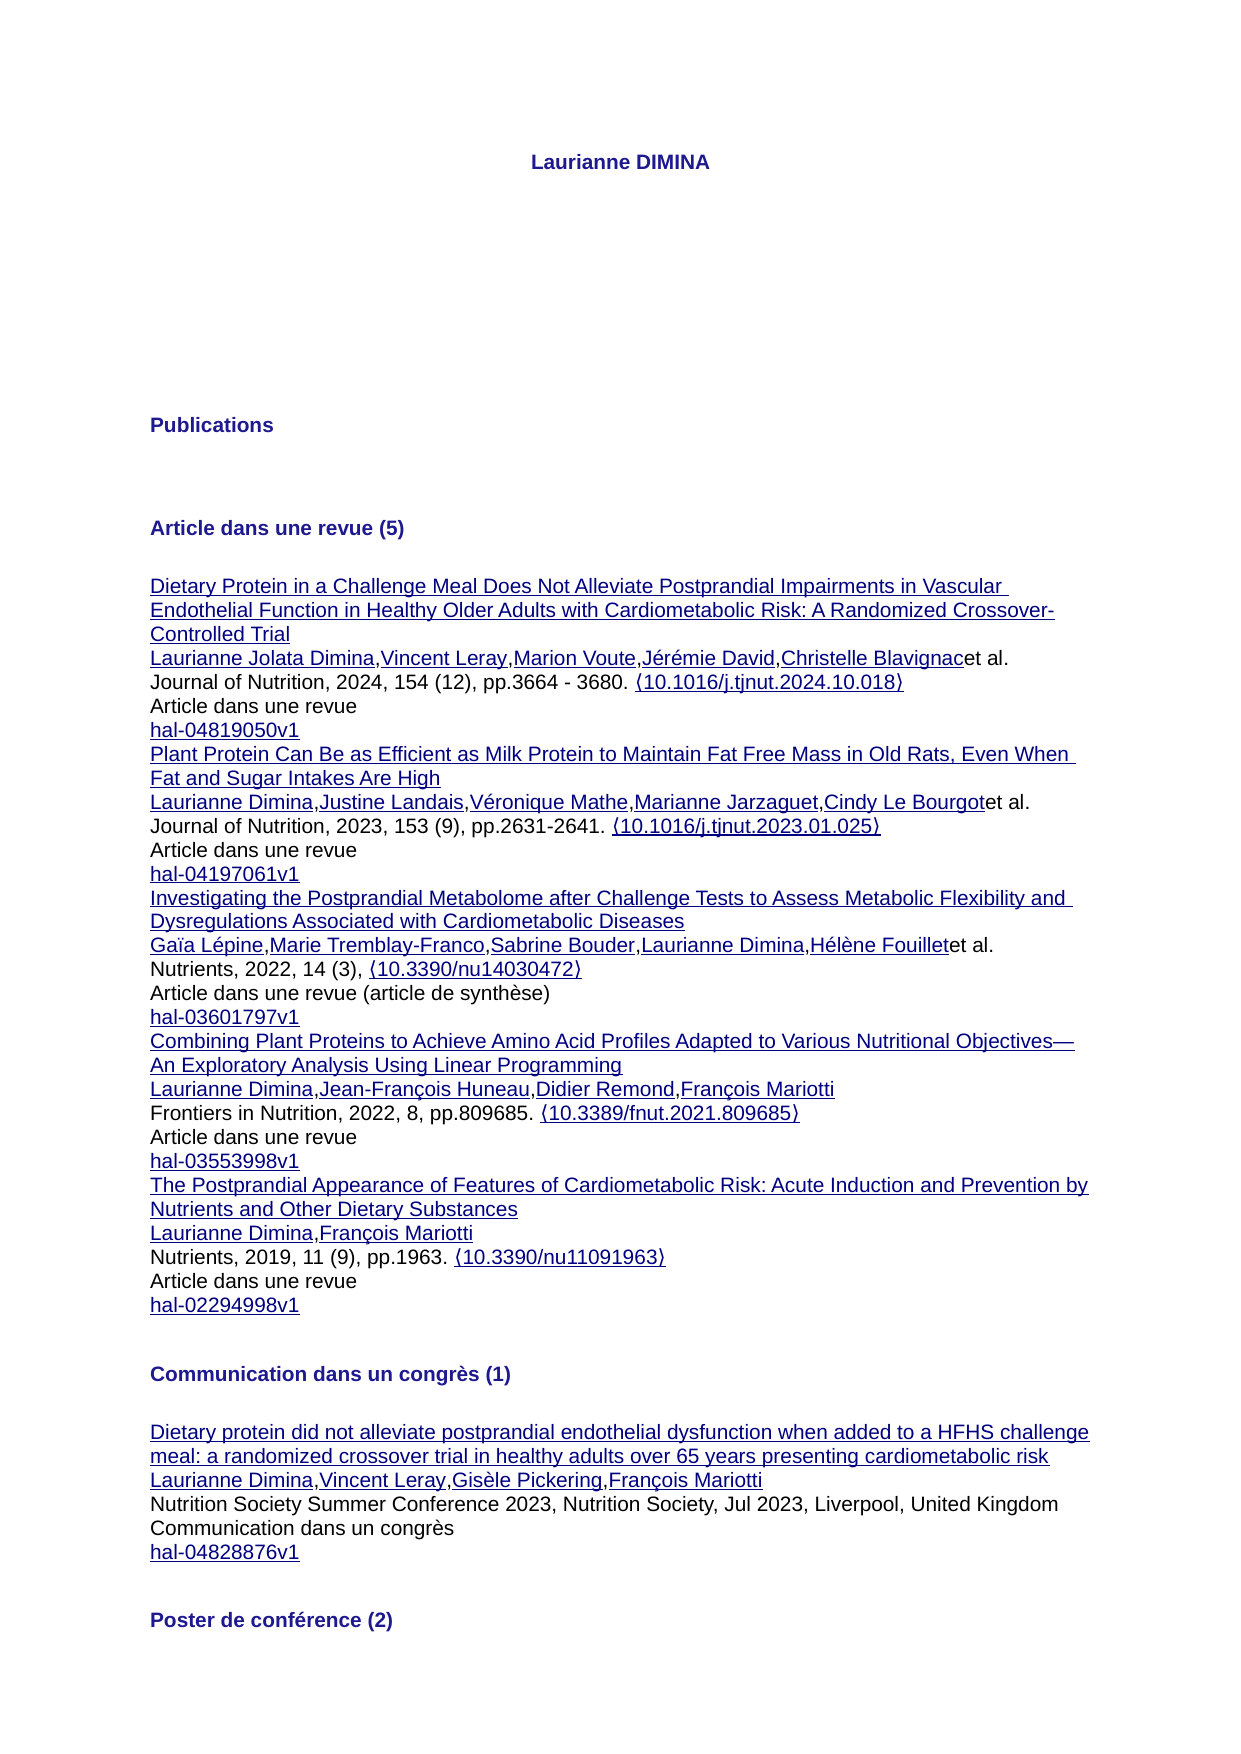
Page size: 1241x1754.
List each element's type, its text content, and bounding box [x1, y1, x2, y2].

table_header meal: a randomized crossover trial in healthy adults over 65 years presenting cardiometabolic risk Laurianne Dimina,Vincent Leray,Gisèle Pickering,François Mariotti Nutrition Society Summer Conference 2023, Nutrition Society, Jul 2023, Liverpool, United Kingdom Communication dans un congrès hal-04828876v1 [150, 1442, 1090, 1563]
table_cell Combining Plant Proteins to Achieve Amino Acid Profiles Adapted to Various Nutritional Objectives—An Exploratory Analysis Using Linear Programming Laurianne Dimina,Jean-François Huneau,Didier Remond,François Mariotti Frontiers in Nutrition, 2022, 8, pp.809685. ⟨10.3389/fnut.2021.809685⟩ Article dans une revue hal-03553998v1 [150, 1029, 1090, 1173]
table_header Dietary protein did not alleviate postprandial endothelial dysfunction when added to a HFHS challenge [150, 1420, 1090, 1441]
subtitle Publications [150, 412, 1090, 436]
subtitle Article dans une revue (5) [150, 516, 1090, 539]
table_cell The Postprandial Appearance of Features of Cardiometabolic Risk: Acute Induction and Prevention by Nutrients and Other Dietary Substances Laurianne Dimina,François Mariotti Nutrients, 2019, 11 (9), pp.1963. ⟨10.3390/nu11091963⟩ Article dans une revue hal-02294998v1 [150, 1173, 1090, 1317]
table_header Dietary Protein in a Challenge Meal Does Not Alleviate Postprandial Impairments in Vascular Endothelial Function in Healthy Older Adults with Cardiometabolic Risk: A Randomized Crossover-Controlled Trial Laurianne Jolata Dimina,Vincent Leray,Marion Voute,Jérémie David,Christelle Blavignacet al. Journal of Nutrition, 2024, 154 (12), pp.3664 - 3680. ⟨10.1016/j.tjnut.2024.10.018⟩ Article dans une revue hal-04819050v1 [150, 574, 1090, 742]
subtitle Communication dans un congrès (1) [150, 1361, 1090, 1385]
table_cell Plant Protein Can Be as Efficient as Milk Protein to Maintain Fat Free Mass in Old Rats, Even When Fat and Sugar Intakes Are High Laurianne Dimina,Justine Landais,Véronique Mathe,Marianne Jarzaguet,Cindy Le Bourgotet al. Journal of Nutrition, 2023, 153 (9), pp.2631-2641. ⟨10.1016/j.tjnut.2023.01.025⟩ Article dans une revue hal-04197061v1 [150, 742, 1090, 885]
subtitle Laurianne DIMINA [150, 150, 1090, 174]
table_cell Investigating the Postprandial Metabolome after Challenge Tests to Assess Metabolic Flexibility and Dysregulations Associated with Cardiometabolic Diseases Gaïa Lépine,Marie Tremblay-Franco,Sabrine Bouder,Laurianne Dimina,Hélène Fouilletet al. Nutrients, 2022, 14 (3), ⟨10.3390/nu14030472⟩ Article dans une revue (article de synthèse) hal-03601797v1 [150, 885, 1090, 1029]
subtitle Poster de conférence (2) [150, 1608, 1090, 1632]
